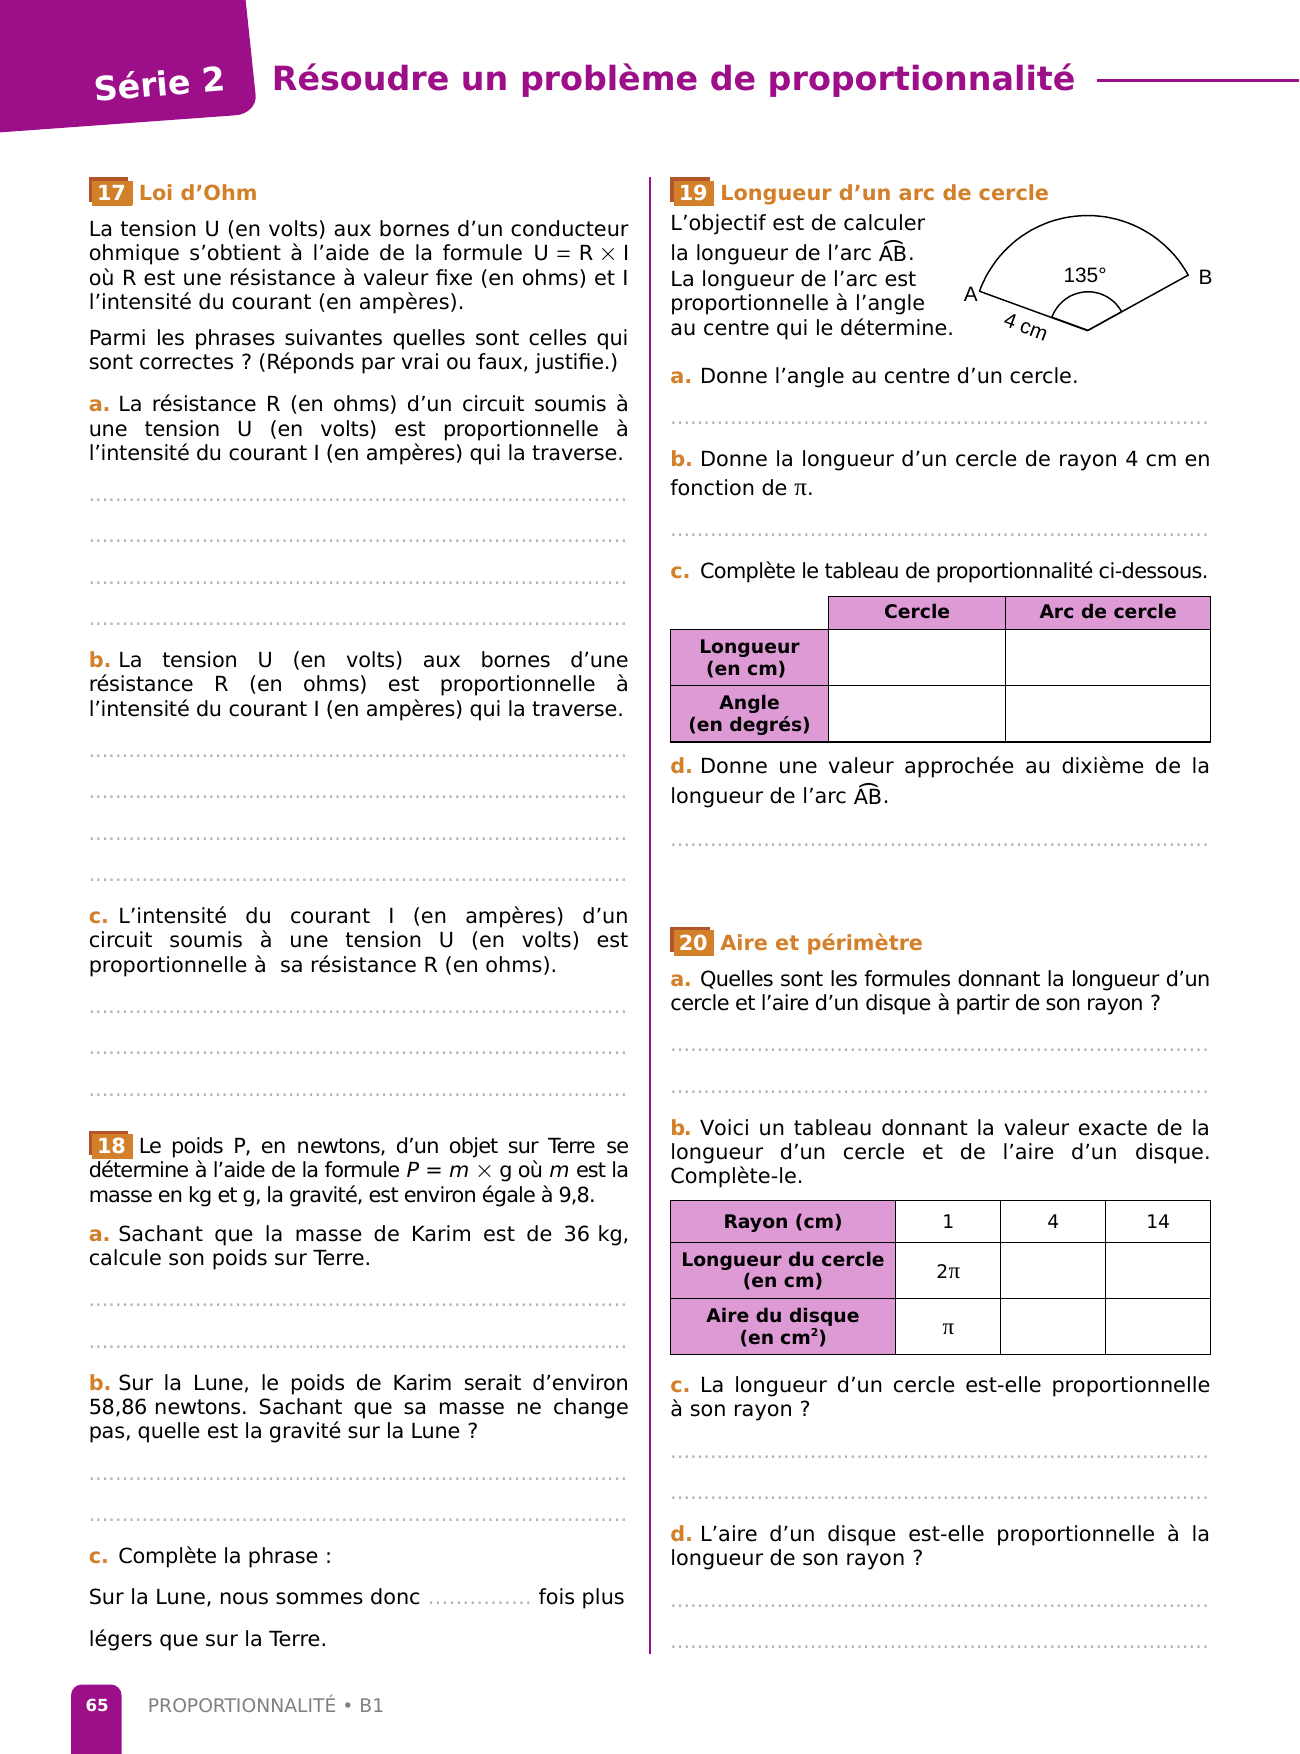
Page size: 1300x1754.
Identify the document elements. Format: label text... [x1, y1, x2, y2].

list Complète le tableau de proportionnalité ci-dessous. [670, 559, 1211, 584]
list La longueur d’un cercle est-elle proportionnelle à son rayon ? [670, 1373, 1211, 1422]
subtitle Le poids P, en newtons, d’un objet sur Terre se détermine à l’aide de la formule P = m × g où m est la masse en kg et g, la gravité, est environ égale à 9,8. [88, 1131, 629, 1207]
table_cell Longueur (en cm) [671, 630, 828, 685]
table_cell [1106, 1243, 1210, 1298]
list L’aire d’un disque est-elle proportionnelle à la longueur de son rayon ? [670, 1522, 1211, 1571]
list L’intensité du courant I (en ampères) d’un circuit soumis à une tension U (en volts) est proportionnelle à sa résistance R (en ohms). [88, 904, 629, 977]
list Quelles sont les formules donnant la longueur d’un cercle et l’aire d’un disque à partir de son rayon ? [670, 967, 1211, 1015]
table_cell π [896, 1299, 1000, 1354]
subtitle Aire et périmètre [710, 927, 1211, 955]
table_header 4 [1001, 1201, 1105, 1242]
list [1155, 235, 1211, 267]
list Donne l’angle au centre d’un cercle. [670, 364, 1211, 388]
list Donne une valeur approchée au dixième de la longueur de l’arc . [670, 754, 1211, 810]
table_cell 2π [896, 1243, 1000, 1298]
table_cell Aire du disque (en cm2) [671, 1299, 895, 1354]
list Donne la longueur d’un cercle de rayon 4 cm en fonction de π. [670, 447, 1211, 500]
table_cell [1006, 686, 1210, 741]
table_cell [829, 630, 1005, 685]
table_header 1 [896, 1201, 1000, 1242]
table_header Cercle [829, 597, 1005, 629]
list Complète la phrase : [88, 1544, 629, 1568]
table_cell [1106, 1299, 1210, 1354]
subtitle Loi d’Ohm [128, 177, 629, 205]
subtitle Longueur d’un arc de cercle [710, 177, 1211, 205]
list la longueur de l’arc . [670, 235, 1020, 267]
list Parmi les phrases suivantes quelles sont celles qui sont correctes ? (Réponds par vrai ou faux, justifie.) [88, 326, 629, 374]
list L’objectif est de calculer [670, 211, 1211, 235]
list Voici un tableau donnant la valeur exacte de la longueur d’un cercle et de l’aire d’un disque. Complète-le. [670, 1116, 1211, 1189]
table_header [670, 596, 828, 629]
table_header Rayon (cm) [671, 1201, 895, 1242]
list La tension U (en volts) aux bornes d’un conducteur ohmique s’obtient à l’aide de la formule U = R × I où R est une résistance à valeur fixe (en ohms) et I l’intensité du courant (en ampères). [88, 217, 629, 314]
table_cell [1001, 1299, 1105, 1354]
list Sur la Lune, nous sommes donc …………… fois plus légers que sur la Terre. [88, 1568, 629, 1651]
table_cell Longueur du cercle (en cm) [671, 1243, 895, 1298]
list La longueur de l’arc est proportionnelle à l’angle au centre qui le détermine. [670, 267, 974, 340]
table_cell [1006, 630, 1210, 685]
table_cell [1001, 1243, 1105, 1298]
list Sachant que la masse de Karim est de 36 kg, calcule son poids sur Terre. [88, 1222, 629, 1270]
table_header Arc de cercle [1006, 597, 1210, 629]
list La tension U (en volts) aux bornes d’une résistance R (en ohms) est proportionnelle à l’intensité du courant I (en ampères) qui la traverse. [88, 648, 629, 721]
list Sur la Lune, le poids de Karim serait d’environ 58,86 newtons. Sachant que sa masse ne change pas, quelle est la gravité sur la Lune ? [88, 1371, 629, 1443]
table_header 14 [1106, 1201, 1210, 1242]
table_cell Angle (en degrés) [671, 686, 828, 741]
table_cell [829, 686, 1005, 741]
list La résistance R (en ohms) d’un circuit soumis à une tension U (en volts) est proportionnelle à l’intensité du courant I (en ampères) qui la traverse. [88, 392, 629, 465]
